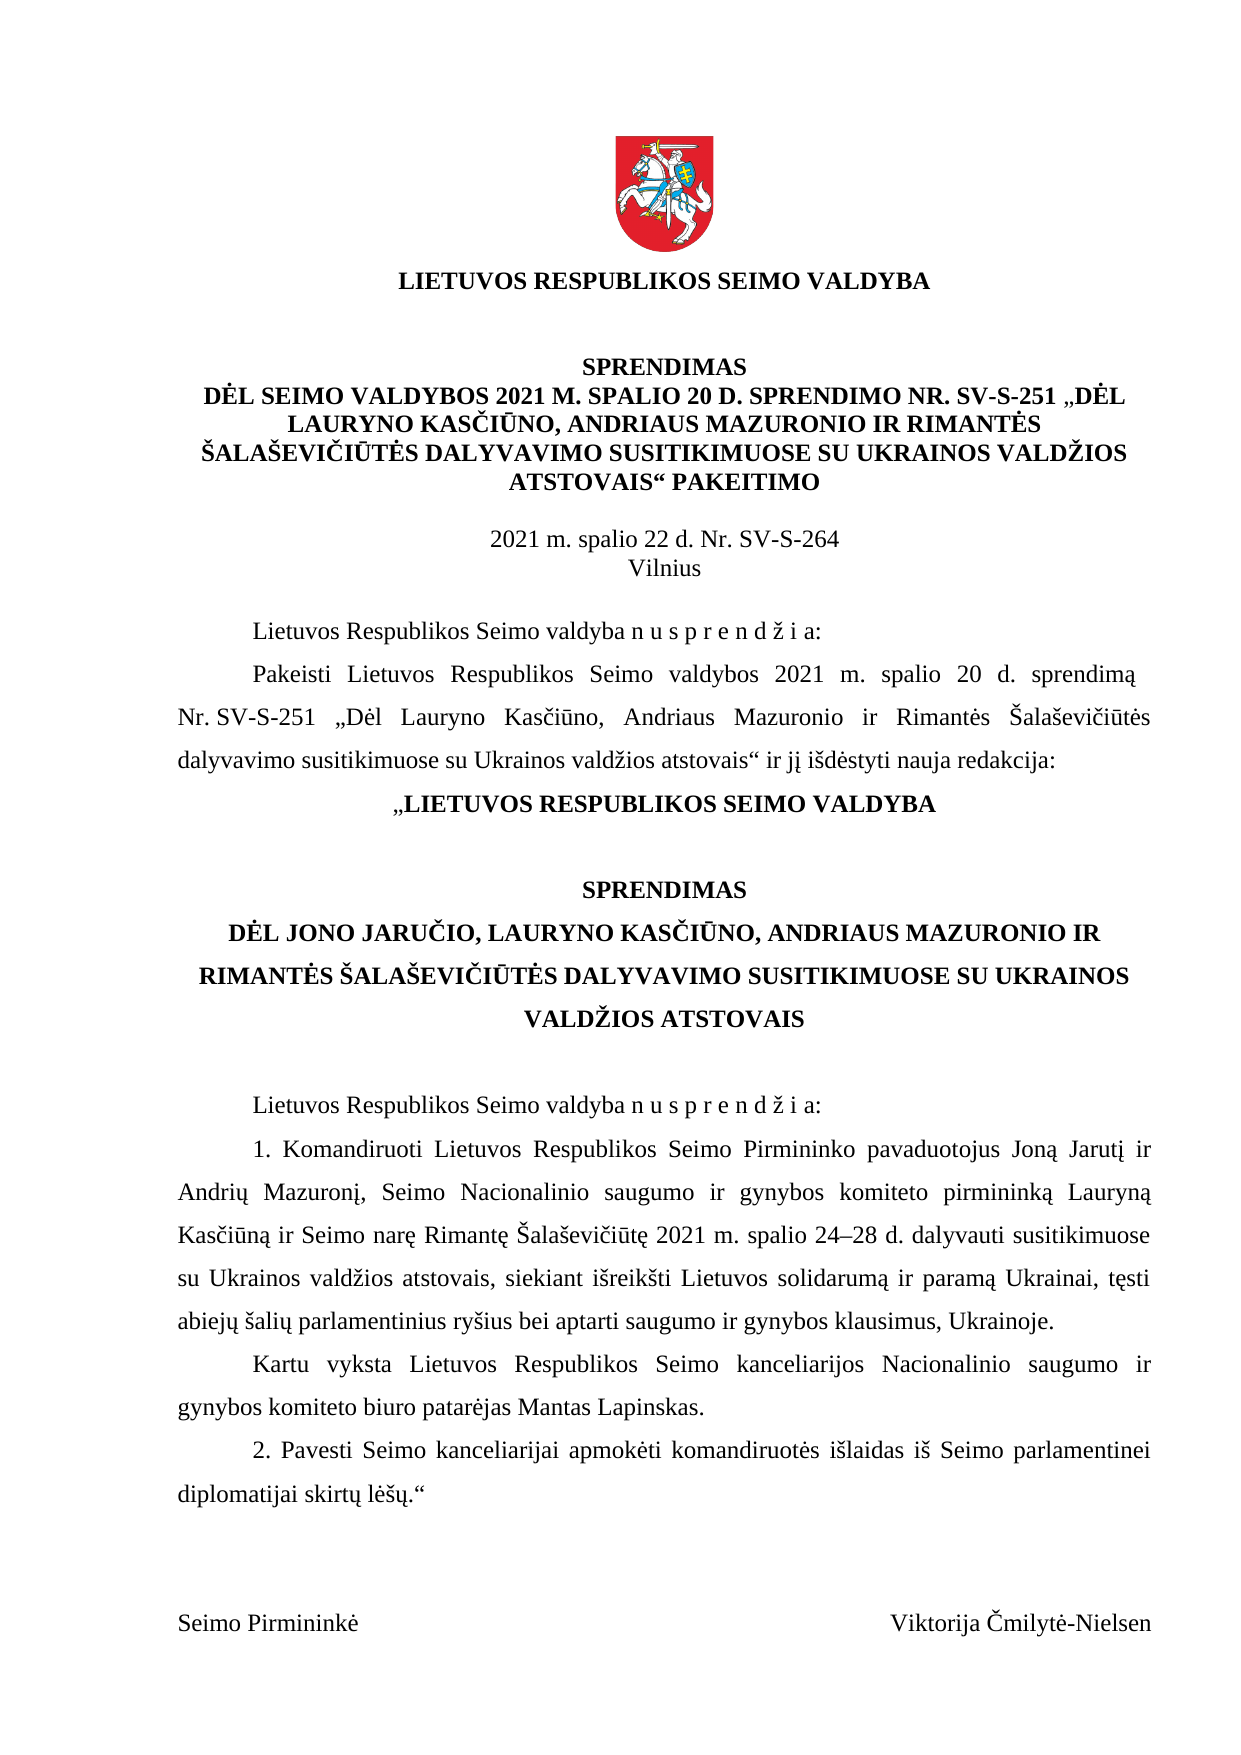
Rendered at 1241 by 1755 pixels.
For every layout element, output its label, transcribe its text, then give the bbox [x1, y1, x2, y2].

text DĖL SEIMO VALDYBOS 2021 M. spalio 20 D. SPRENDIMO NR. SV-S-251 „DĖL LAURYNO KASČIŪNO, ANDRIAUS MAZURONIO IR RIMANTĖS ŠALAŠEVIČIŪTĖS DALYVAVIMO SUSITIKIMUOSE SU UKRAINOS VALDŽIOS ATSTOVAIS“ PAKEITIMO [177, 381, 1152, 496]
text 2. Pavesti Seimo kanceliarijai apmokėti komandiruotės išlaidas iš Seimo parlamentinei diplomatijai skirtų lėšų.“ [177, 1436, 1152, 1507]
text Lietuvos Respublikos Seimo valdyba nusprendžia: [177, 1091, 1152, 1119]
text Pakeisti Lietuvos Respublikos Seimo valdybos 2021 m. spalio 20 d. sprendimą Nr. SV-S-251 „Dėl Lauryno Kasčiūno, Andriaus Mazuronio ir Rimantės Šalaševičiūtės dalyvavimo susitikimuose su Ukrainos valdžios atstovais“ ir jį išdėstyti nauja redakcija: [177, 659, 1152, 774]
text 1. Komandiruoti Lietuvos Respublikos Seimo Pirmininko pavaduotojus Joną Jarutį ir Andrių Mazuronį, Seimo Nacionalinio saugumo ir gynybos komiteto pirmininką Lauryną Kasčiūną ir Seimo narę Rimantę Šalaševičiūtę 2021 m. spalio 24–28 d. dalyvauti susitikimuose su Ukrainos valdžios atstovais, siekiant išreikšti Lietuvos solidarumą ir paramą Ukrainai, tęsti abiejų šalių parlamentinius ryšius bei aptarti saugumo ir gynybos klausimus, Ukrainoje. [177, 1134, 1152, 1335]
text Vilnius [177, 553, 1152, 582]
text 2021 m. spalio 22 d. Nr. SV-S-264 [177, 524, 1152, 553]
text „LIETUVOS RESPUBLIKOS SEIMO VALDYBA [177, 789, 1152, 817]
text DĖL jono jaručio, LAURYNO KASČIŪNO, ANDRIAUS MAZURONIO IR RIMANTĖS ŠALAŠEVIČIŪTĖS DALYVAVIMO SUSITIKIMUOSE SU UKRAINOS VALDŽIOS ATSTOVAIS [177, 918, 1152, 1033]
text Kartu vyksta Lietuvos Respublikos Seimo kanceliarijos Nacionalinio saugumo ir gynybos komiteto biuro patarėjas Mantas Lapinskas. [177, 1349, 1152, 1421]
text Lietuvos Respublikos Seimo valdyba nusprendžia: [177, 616, 1152, 645]
text LIETUVOS RESPUBLIKOS SEIMO VALDYBA [177, 266, 1152, 294]
text SPRENDIMAS [177, 875, 1152, 904]
text Seimo Pirmininkė Viktorija Čmilytė-Nielsen [177, 1608, 1152, 1637]
text SPRENDIMAS [177, 352, 1152, 381]
